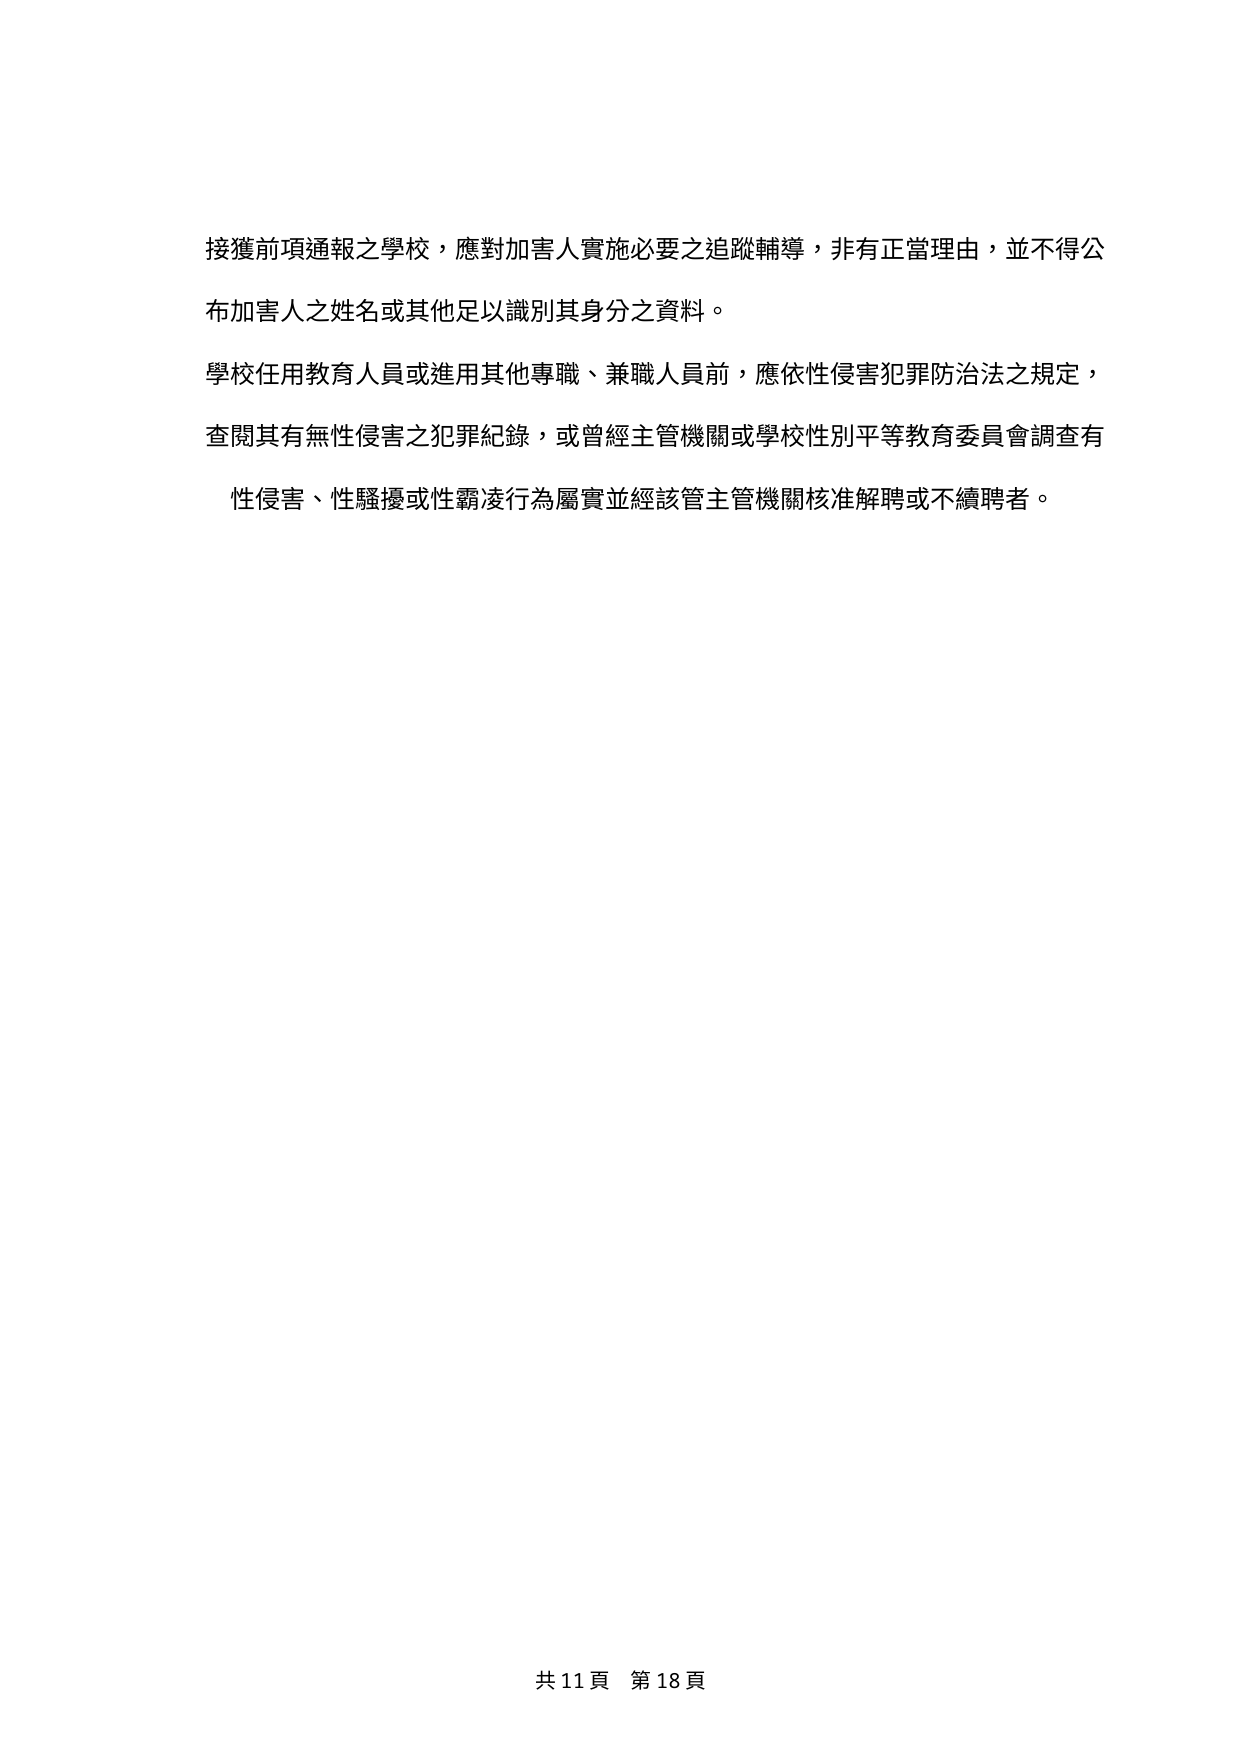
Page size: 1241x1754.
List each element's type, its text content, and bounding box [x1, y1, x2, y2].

text 性侵害、性騷擾或性霸凌行為屬實並經該管主管機關核准解聘或不續聘者。 [118, 456, 1122, 518]
text 查閱其有無性侵害之犯罪紀錄，或曾經主管機關或學校性別平等教育委員會調查有 [118, 393, 1122, 456]
text 接獲前項通報之學校，應對加害人實施必要之追蹤輔導，非有正當理由，並不得公 [118, 206, 1122, 268]
text 布加害人之姓名或其他足以識別其身分之資料。 [118, 268, 1122, 331]
text 學校任用教育人員或進用其他專職、兼職人員前，應依性侵害犯罪防治法之規定， [118, 331, 1122, 393]
